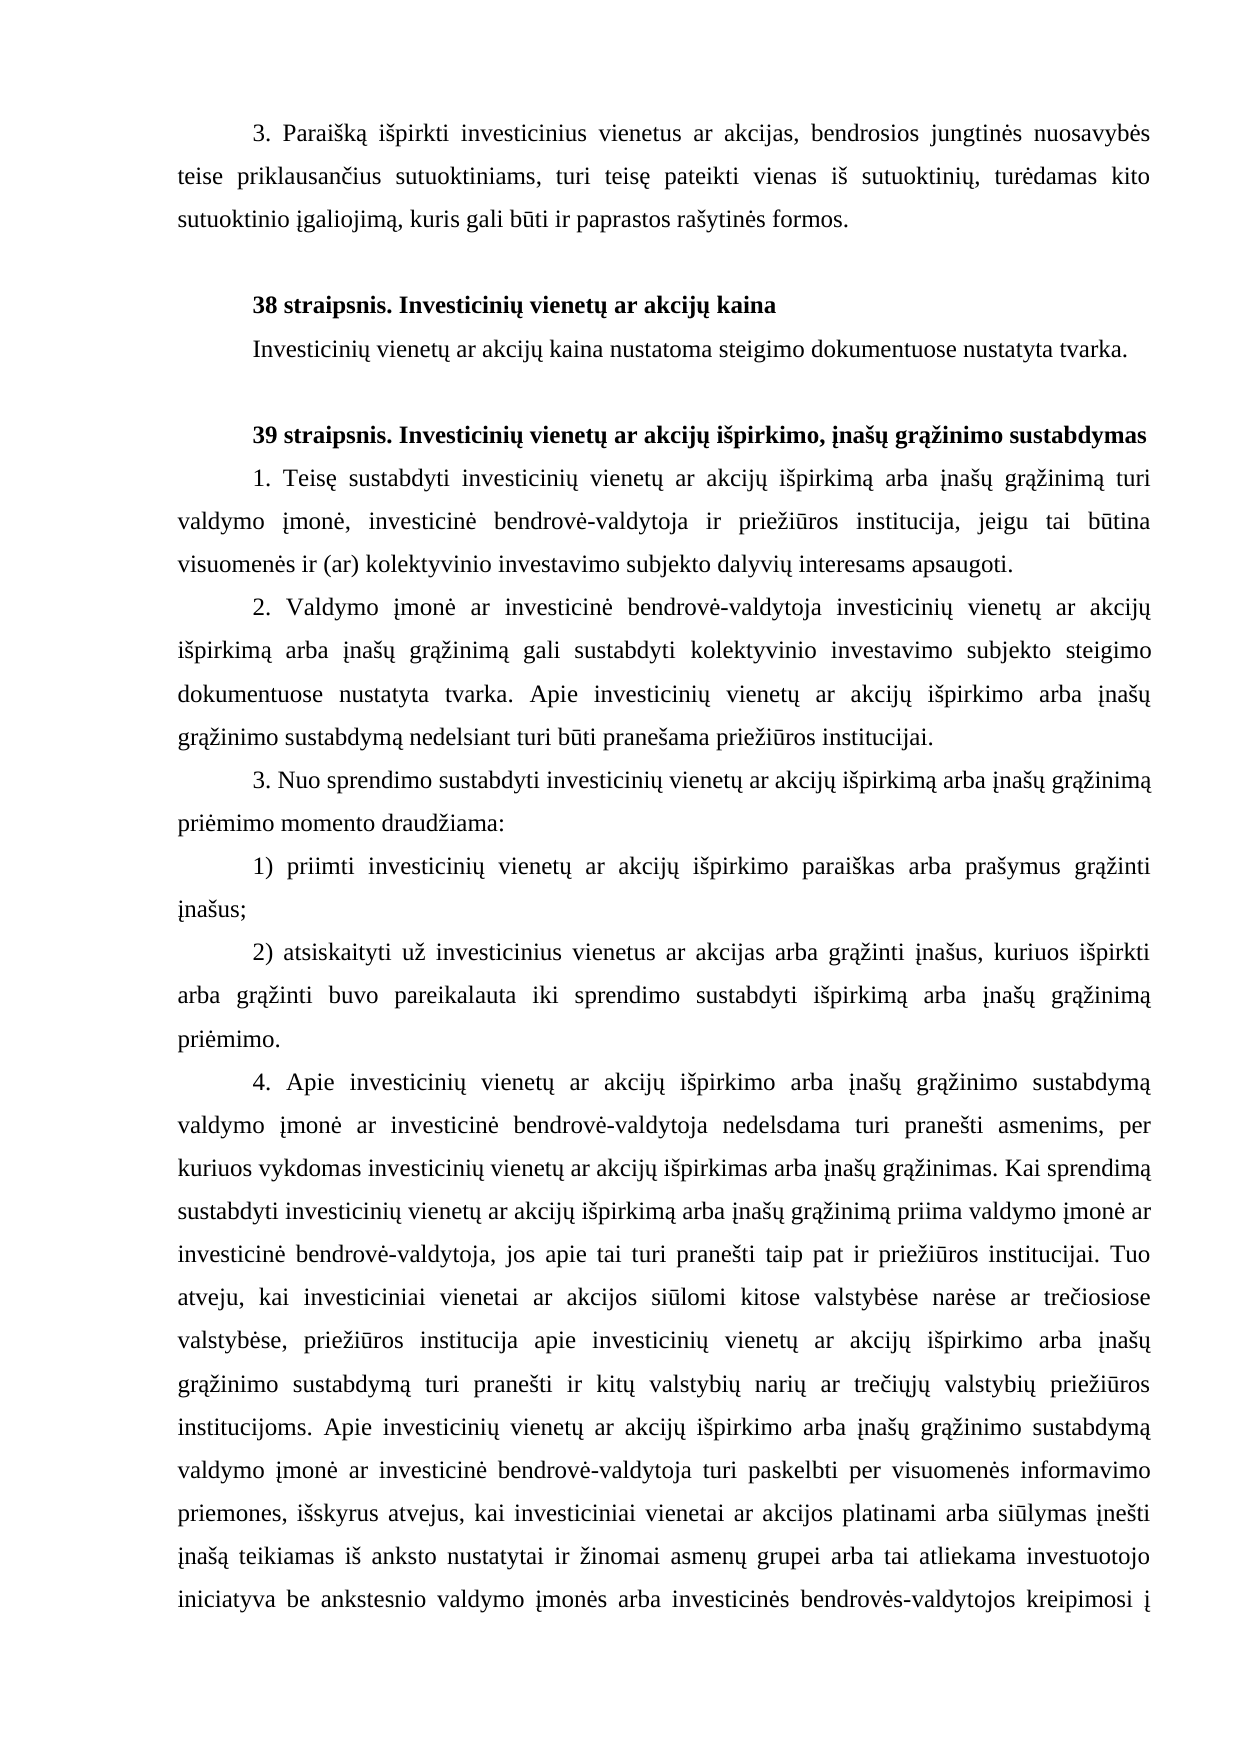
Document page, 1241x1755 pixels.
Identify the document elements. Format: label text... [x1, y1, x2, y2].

text 3. Paraišką išpirkti investicinius vienetus ar akcijas, bendrosios jungtinės nuosavybės teise priklausančius sutuoktiniams, turi teisę pateikti vienas iš sutuoktinių, turėdamas kito sutuoktinio įgaliojimą, kuris gali būti ir paprastos rašytinės formos. [177, 118, 1152, 233]
text 2) atsiskaityti už investicinius vienetus ar akcijas arba grąžinti įnašus, kuriuos išpirkti arba grąžinti buvo pareikalauta iki sprendimo sustabdyti išpirkimą arba įnašų grąžinimą priėmimo. [177, 937, 1152, 1052]
text 2. Valdymo įmonė ar investicinė bendrovė-valdytoja investicinių vienetų ar akcijų išpirkimą arba įnašų grąžinimą gali sustabdyti kolektyvinio investavimo subjekto steigimo dokumentuose nustatyta tvarka. Apie investicinių vienetų ar akcijų išpirkimo arba įnašų grąžinimo sustabdymą nedelsiant turi būti pranešama priežiūros institucijai. [177, 592, 1152, 751]
text 39 straipsnis. Investicinių vienetų ar akcijų išpirkimo, įnašų grąžinimo sustabdymas [177, 420, 1152, 449]
text 38 straipsnis. Investicinių vienetų ar akcijų kaina [177, 291, 1152, 319]
text 4. Apie investicinių vienetų ar akcijų išpirkimo arba įnašų grąžinimo sustabdymą valdymo įmonė ar investicinė bendrovė-valdytoja nedelsdama turi pranešti asmenims, per kuriuos vykdomas investicinių vienetų ar akcijų išpirkimas arba įnašų grąžinimas. Kai sprendimą sustabdyti investicinių vienetų ar akcijų išpirkimą arba įnašų grąžinimą priima valdymo įmonė ar investicinė bendrovė-valdytoja, jos apie tai turi pranešti taip pat ir priežiūros institucijai. Tuo atveju, kai investiciniai vienetai ar akcijos siūlomi kitose valstybėse narėse ar trečiosiose valstybėse, priežiūros institucija apie investicinių vienetų ar akcijų išpirkimo arba įnašų grąžinimo sustabdymą turi pranešti ir kitų valstybių narių ar trečiųjų valstybių priežiūros institucijoms. Apie investicinių vienetų ar akcijų išpirkimo arba įnašų grąžinimo sustabdymą valdymo įmonė ar investicinė bendrovė-valdytoja turi paskelbti per visuomenės informavimo priemones, išskyrus atvejus, kai investiciniai vienetai ar akcijos platinami arba siūlymas įnešti įnašą teikiamas iš anksto nustatytai ir žinomai asmenų grupei arba tai atliekama investuotojo iniciatyva be ankstesnio valdymo įmonės arba investicinės bendrovės-valdytojos kreipimosi į [177, 1067, 1152, 1613]
text Investicinių vienetų ar akcijų kaina nustatoma steigimo dokumentuose nustatyta tvarka. [177, 334, 1152, 362]
text 1) priimti investicinių vienetų ar akcijų išpirkimo paraiškas arba prašymus grąžinti įnašus; [177, 851, 1152, 923]
text 1. Teisę sustabdyti investicinių vienetų ar akcijų išpirkimą arba įnašų grąžinimą turi valdymo įmonė, investicinė bendrovė-valdytoja ir priežiūros institucija, jeigu tai būtina visuomenės ir (ar) kolektyvinio investavimo subjekto dalyvių interesams apsaugoti. [177, 463, 1152, 578]
text 3. Nuo sprendimo sustabdyti investicinių vienetų ar akcijų išpirkimą arba įnašų grąžinimą priėmimo momento draudžiama: [177, 765, 1152, 837]
